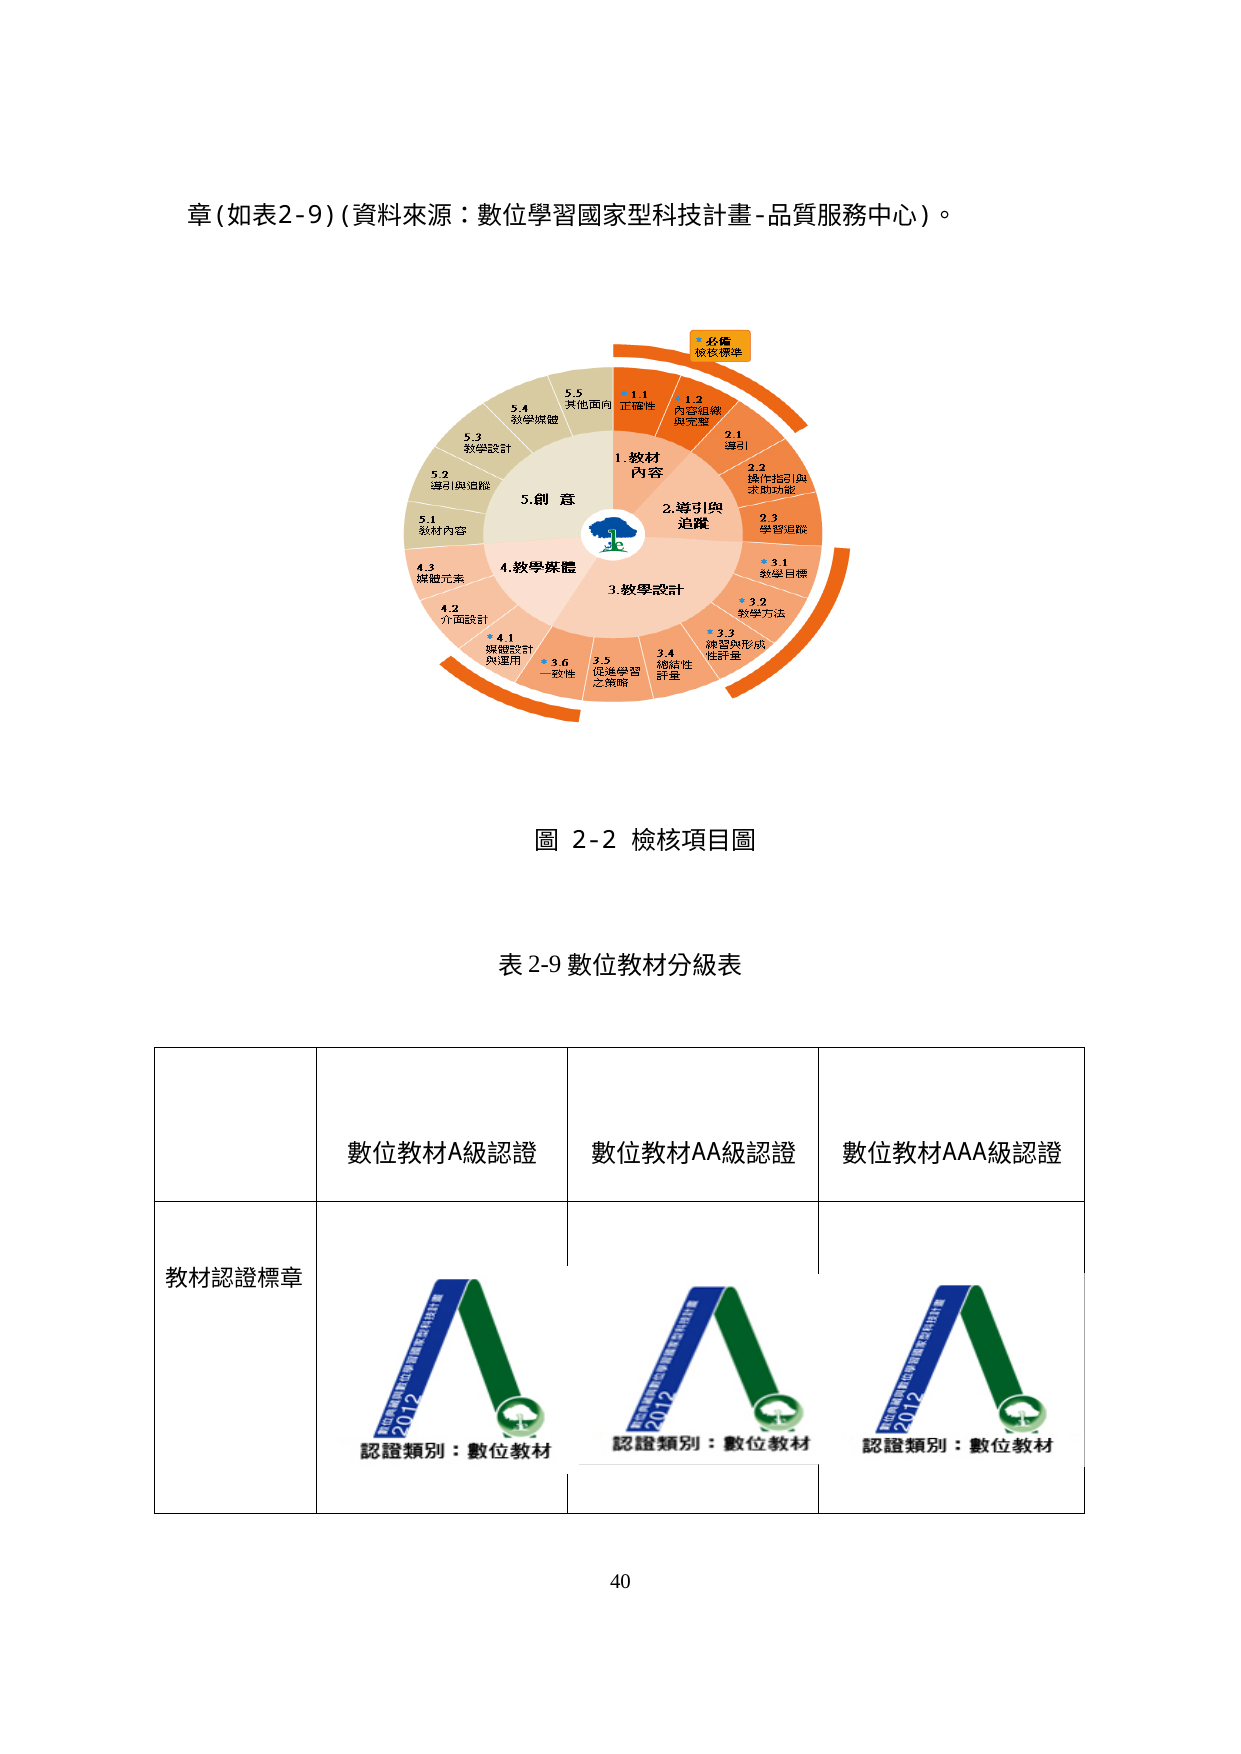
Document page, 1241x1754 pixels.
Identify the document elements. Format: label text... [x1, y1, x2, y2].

table_header [155, 1048, 316, 1201]
text 圖 2-2 檢核項目圖 [187, 797, 1053, 859]
text 表2-9 數位教材分級表 [187, 922, 1053, 984]
table_cell [568, 1202, 818, 1513]
table_header 數位教材A級認證 [317, 1048, 567, 1201]
table_cell [819, 1202, 1084, 1513]
text 章(如表2-9)(資料來源：數位學習國家型科技計畫-品質服務中心)。 [187, 172, 1053, 234]
table_header 數位教材AAA級認證 [819, 1048, 1084, 1201]
table_header 數位教材AA級認證 [568, 1048, 818, 1201]
table_cell [317, 1202, 567, 1513]
table_cell 教材認證標章 [155, 1202, 316, 1513]
